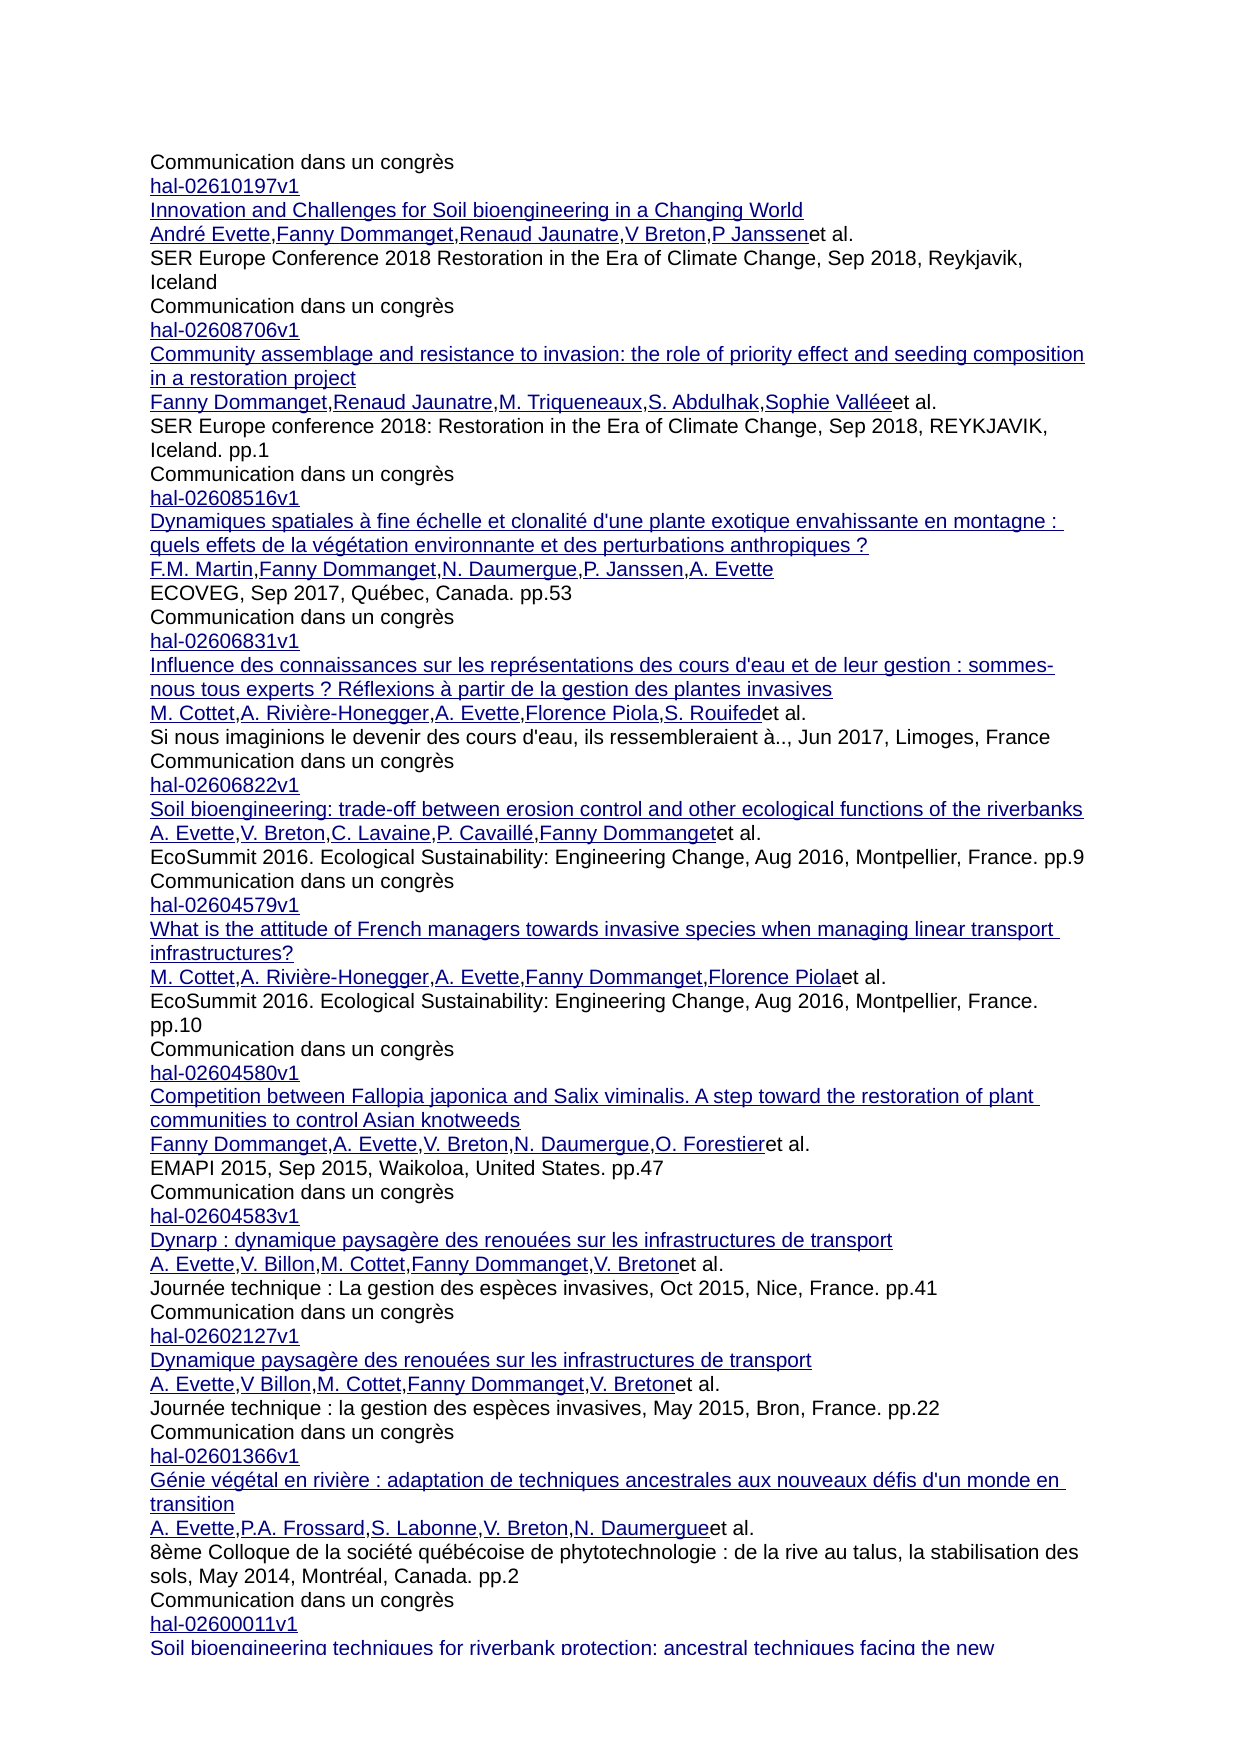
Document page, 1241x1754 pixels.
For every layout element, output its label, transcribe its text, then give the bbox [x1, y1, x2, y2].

table_cell Dynamiques spatiales à fine échelle et clonalité d'une plante exotique envahissante en montagne : quels effets de la végétation environnante et des perturbations anthropiques ? F.M. Martin,Fanny Dommanget,N. Daumergue,P. Janssen,A. Evette ECOVEG, Sep 2017, Québec, Canada. pp.53 Communication dans un congrès hal-02606831v1 [150, 509, 1090, 653]
table_cell Dynarp : dynamique paysagère des renouées sur les infrastructures de transport A. Evette,V. Billon,M. Cottet,Fanny Dommanget,V. Bretonet al. Journée technique : La gestion des espèces invasives, Oct 2015, Nice, France. pp.41 Communication dans un congrès hal-02602127v1 [150, 1228, 1090, 1348]
table_cell Dynamique paysagère des renouées sur les infrastructures de transport A. Evette,V Billon,M. Cottet,Fanny Dommanget,V. Bretonet al. Journée technique : la gestion des espèces invasives, May 2015, Bron, France. pp.22 Communication dans un congrès hal-02601366v1 [150, 1348, 1090, 1468]
table_cell Innovation and Challenges for Soil bioengineering in a Changing World André Evette,Fanny Dommanget,Renaud Jaunatre,V Breton,P Janssenet al. SER Europe Conference 2018 Restoration in the Era of Climate Change, Sep 2018, Reykjavik, Iceland Communication dans un congrès hal-02608706v1 [150, 198, 1090, 342]
table_cell Génie végétal en rivière : adaptation de techniques ancestrales aux nouveaux défis d'un monde en transition A. Evette,P.A. Frossard,S. Labonne,V. Breton,N. Daumergueet al. 8ème Colloque de la société québécoise de phytotechnologie : de la rive au talus, la stabilisation des sols, May 2014, Montréal, Canada. pp.2 Communication dans un congrès hal-02600011v1 [150, 1468, 1090, 1635]
table_cell Communication dans un congrès hal-02610197v1 [150, 150, 1090, 198]
table_cell Soil bioengineering techniques for riverbank protection: ancestral techniques facing the new [150, 1635, 1090, 1655]
table_cell What is the attitude of French managers towards invasive species when managing linear transport infrastructures? M. Cottet,A. Rivière-Honegger,A. Evette,Fanny Dommanget,Florence Piolaet al. EcoSummit 2016. Ecological Sustainability: Engineering Change, Aug 2016, Montpellier, France. pp.10 Communication dans un congrès hal-02604580v1 [150, 917, 1090, 1084]
table_cell Community assemblage and resistance to invasion: the role of priority effect and seeding composition in a restoration project Fanny Dommanget,Renaud Jaunatre,M. Triqueneaux,S. Abdulhak,Sophie Valléeet al. SER Europe conference 2018: Restoration in the Era of Climate Change, Sep 2018, REYKJAVIK, Iceland. pp.1 Communication dans un congrès hal-02608516v1 [150, 342, 1090, 509]
table_cell Competition between Fallopia japonica and Salix viminalis. A step toward the restoration of plant communities to control Asian knotweeds Fanny Dommanget,A. Evette,V. Breton,N. Daumergue,O. Forestieret al. EMAPI 2015, Sep 2015, Waikoloa, United States. pp.47 Communication dans un congrès hal-02604583v1 [150, 1084, 1090, 1228]
table_cell Soil bioengineering: trade-off between erosion control and other ecological functions of the riverbanks A. Evette,V. Breton,C. Lavaine,P. Cavaillé,Fanny Dommangetet al. EcoSummit 2016. Ecological Sustainability: Engineering Change, Aug 2016, Montpellier, France. pp.9 Communication dans un congrès hal-02604579v1 [150, 797, 1090, 917]
table_cell Influence des connaissances sur les représentations des cours d'eau et de leur gestion : sommes-nous tous experts ? Réflexions à partir de la gestion des plantes invasives M. Cottet,A. Rivière-Honegger,A. Evette,Florence Piola,S. Rouifedet al. Si nous imaginions le devenir des cours d'eau, ils ressembleraient à.., Jun 2017, Limoges, France Communication dans un congrès hal-02606822v1 [150, 653, 1090, 797]
